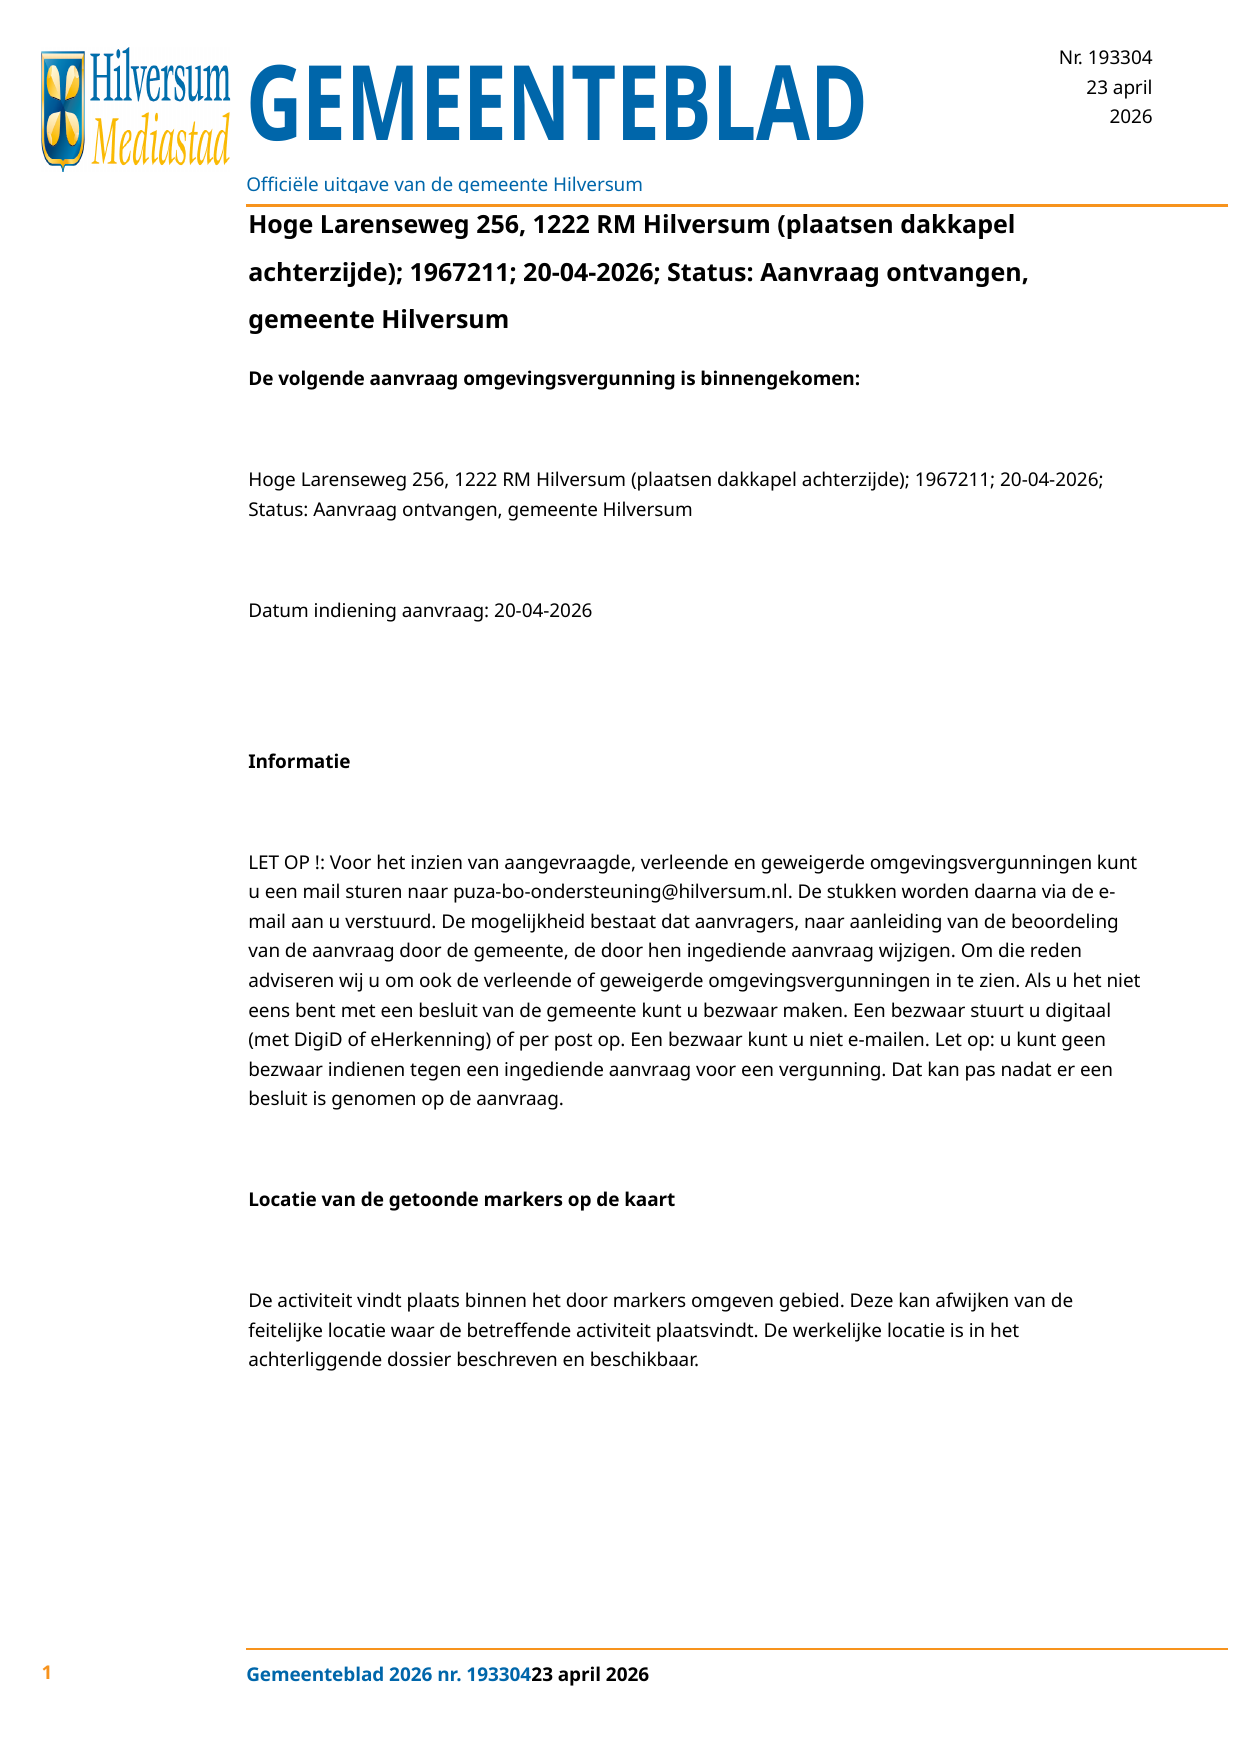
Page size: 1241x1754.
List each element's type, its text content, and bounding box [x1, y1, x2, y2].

text Datum indiening aanvraag: 20-04-2026 [248, 597, 1152, 622]
text Hoge Larenseweg 256, 1222 RM Hilversum (plaatsen dakkapel achterzijde); 1967211; 20-04-2026; Status: Aanvraag ontvangen, gemeente Hilversum [248, 466, 1152, 522]
text Locatie van de getoonde markers op de kaart [248, 1186, 1152, 1212]
text De volgende aanvraag omgevingsvergunning is binnengekomen: [248, 366, 1152, 391]
text Hoge Larenseweg 256, 1222 RM Hilversum (plaatsen dakkapel achterzijde); 1967211; 20-04-2026; Status: Aanvraag ontvangen, gemeente Hilversum [248, 207, 1152, 336]
picture [41, 47, 231, 172]
text De activiteit vindt plaats binnen het door markers omgeven gebied. Deze kan afwijken van de feitelijke locatie waar de betreffende activiteit plaatsvindt. De werkelijke locatie is in het achterliggende dossier beschreven en beschikbaar. [248, 1287, 1152, 1372]
text LET OP !: Voor het inzien van aangevraagde, verleende en geweigerde omgevingsvergunningen kunt u een mail sturen naar puza-bo-ondersteuning@hilversum.nl. De stukken worden daarna via de e-mail aan u verstuurd. De mogelijkheid bestaat dat aanvragers, naar aanleiding van de beoordeling van de aanvraag door de gemeente, de door hen ingediende aanvraag wijzigen. Om die reden adviseren wij u om ook de verleende of geweigerde omgevingsvergunningen in te zien. Als u het niet eens bent met een besluit van de gemeente kunt u bezwaar maken. Een bezwaar stuurt u digitaal (met DigiD of eHerkenning) of per post op. Een bezwaar kunt u niet e-mailen. Let op: u kunt geen bezwaar indienen tegen een ingediende aanvraag voor een vergunning. Dat kan pas nadat er een besluit is genomen op de aanvraag. [248, 849, 1152, 1111]
text Informatie [248, 748, 1152, 774]
